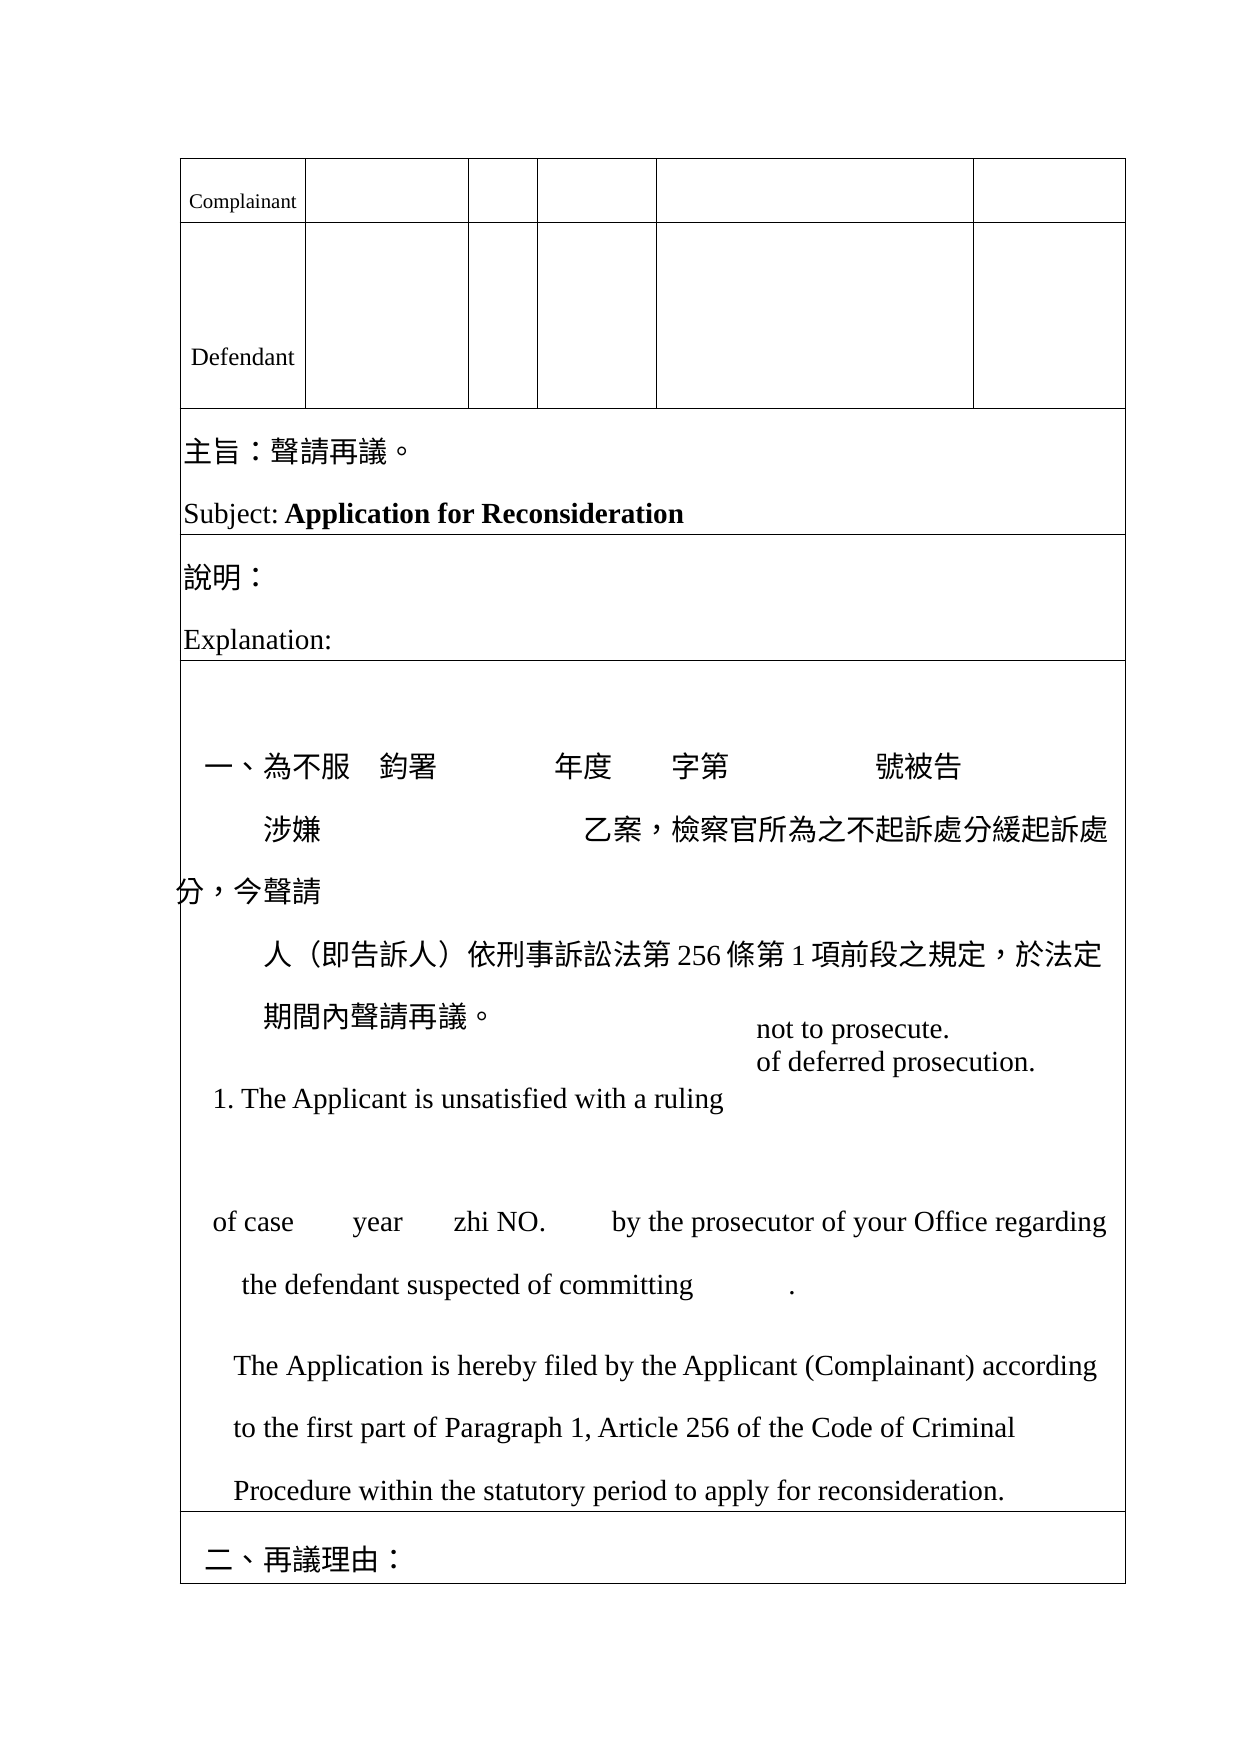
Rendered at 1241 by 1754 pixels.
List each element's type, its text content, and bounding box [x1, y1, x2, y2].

table_cell [538, 223, 656, 407]
table_cell [306, 223, 468, 407]
table_cell [469, 159, 537, 222]
table_cell [657, 159, 973, 222]
table_cell [538, 159, 656, 222]
table_cell 說明： Explanation: [181, 535, 1125, 659]
table_cell 主旨：聲請再議。 Subject: Application for Reconsideration [181, 409, 1125, 533]
table_cell 二、再議理由： [181, 1512, 1125, 1583]
table_cell Defendant [181, 223, 305, 407]
table_cell Complainant [181, 159, 305, 222]
table_cell 一、為不服 鈞署 年度 字第 號被告 涉嫌 乙案，檢察官所為之不起訴處分緩起訴處分，今聲請 人（即告訴人）依刑事訴訟法第256條第1項前段之規定，於法定 期間內聲請再議。 1. The Applicant is unsatisfied with a ruling of case year zhi NO. by the prosecutor of your Office regarding the defendant suspected of committing . The Application is hereby filed by the Applicant (Complainant) according to the first part of Paragraph 1, Article 256 of the Code of Criminal Procedure within the statutory period to apply for reconsideration. [181, 661, 1125, 1511]
table_cell [469, 223, 537, 407]
table_cell [974, 223, 1125, 407]
table_cell [306, 159, 468, 222]
table_cell [974, 159, 1125, 222]
table_cell [657, 223, 973, 407]
